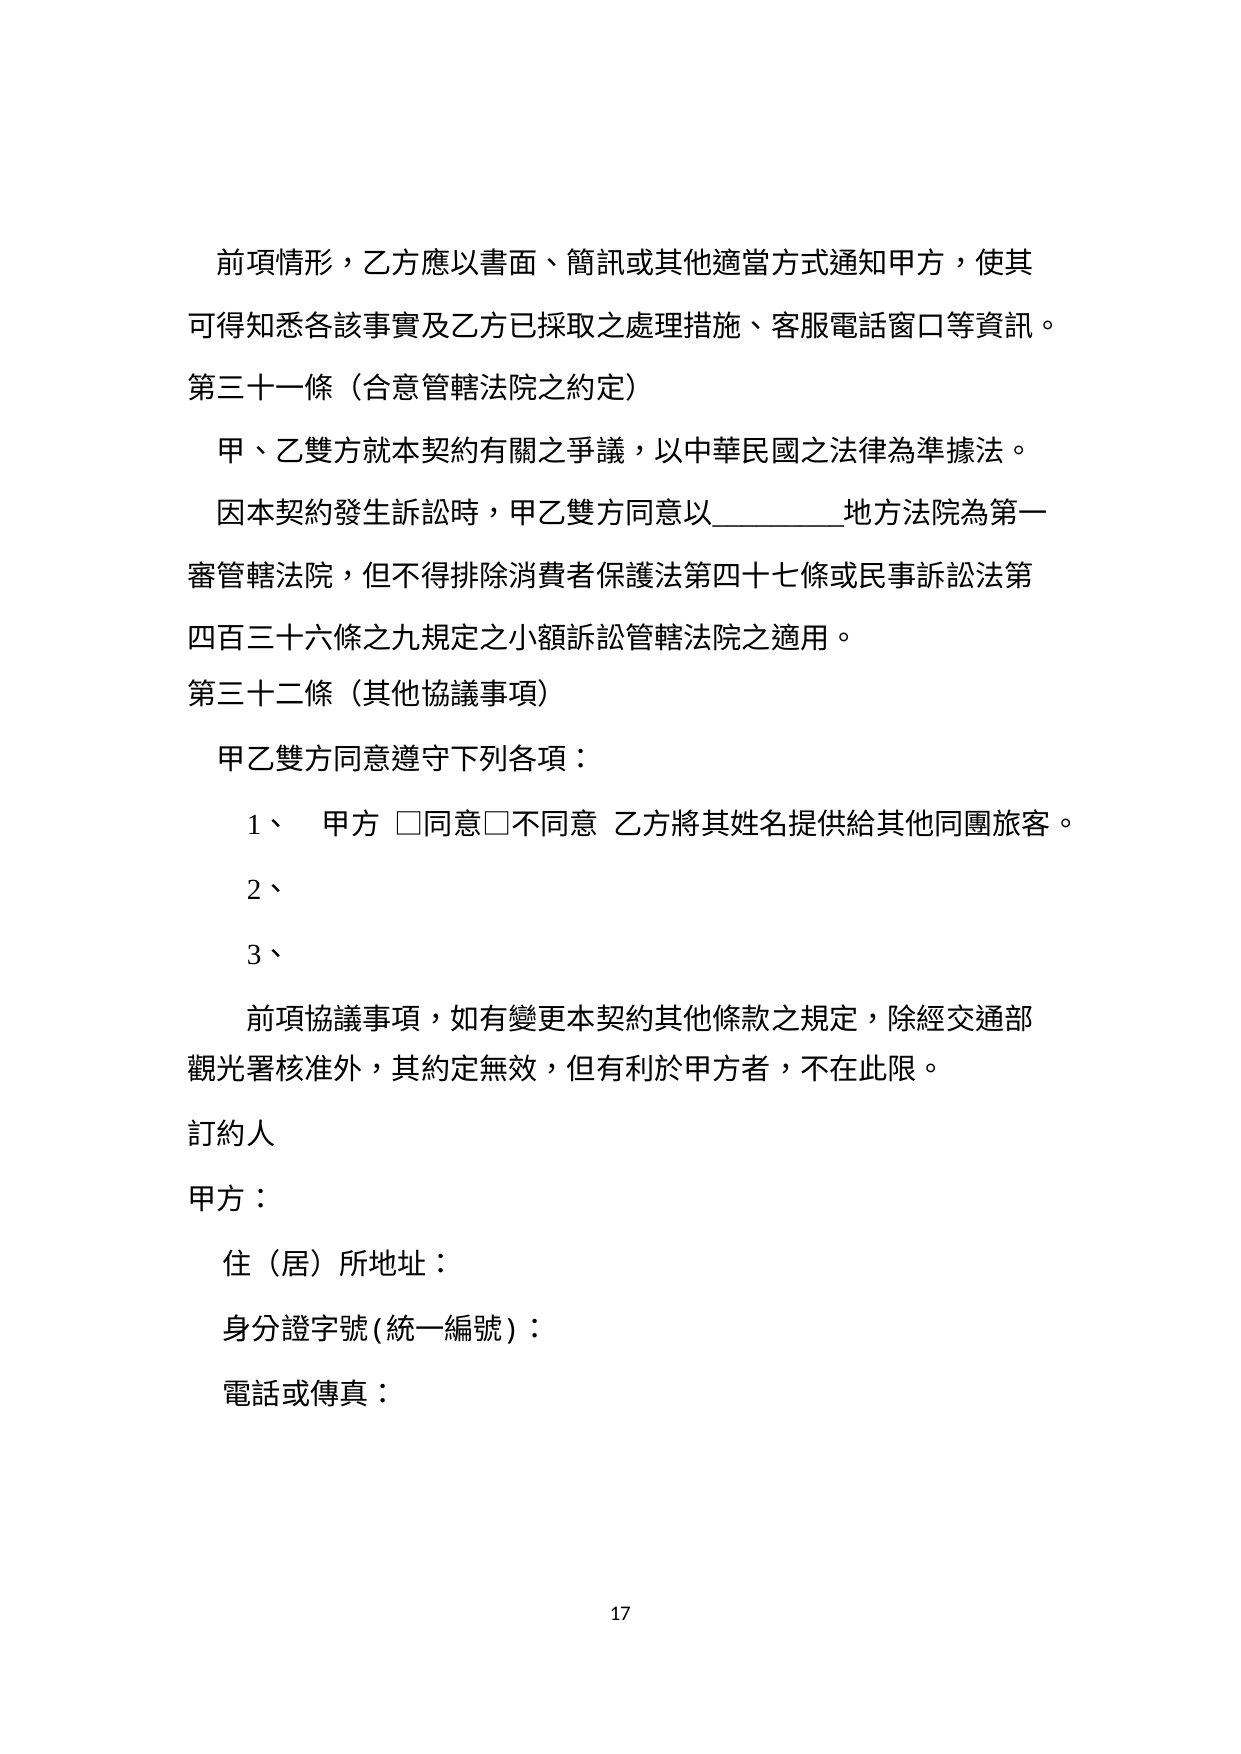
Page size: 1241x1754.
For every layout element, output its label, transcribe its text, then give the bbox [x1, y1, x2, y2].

text 第三十二條（其他協議事項） [187, 664, 1053, 714]
text 住（居）所地址： [187, 1234, 1053, 1284]
text 電話或傳真： [187, 1364, 1053, 1414]
text 前項協議事項，如有變更本契約其他條款之規定，除經交通部觀光署核准外，其約定無效，但有利於甲方者，不在此限。 [187, 989, 1053, 1089]
text 甲乙雙方同意遵守下列各項： [187, 729, 1053, 779]
text 因本契約發生訴訟時，甲乙雙方同意以_________地方法院為第一審管轄法院，但不得排除消費者保護法第四十七條或民事訴訟法第四百三十六條之九規定之小額訴訟管轄法院之適用。 [187, 469, 1053, 657]
text 身分證字號(統一編號)： [187, 1299, 1053, 1349]
text 甲、乙雙方就本契約有關之爭議，以中華民國之法律為準據法。 [187, 407, 1053, 469]
text 前項情形，乙方應以書面、簡訊或其他適當方式通知甲方，使其可得知悉各該事實及乙方已採取之處理措施、客服電話窗口等資訊。 [187, 219, 1053, 344]
text 第三十一條（合意管轄法院之約定） [187, 344, 1053, 407]
text 甲方： [187, 1169, 1053, 1219]
list 甲方 □同意□不同意 乙方將其姓名提供給其他同團旅客。 [247, 794, 1053, 844]
text 訂約人 [187, 1104, 1053, 1154]
